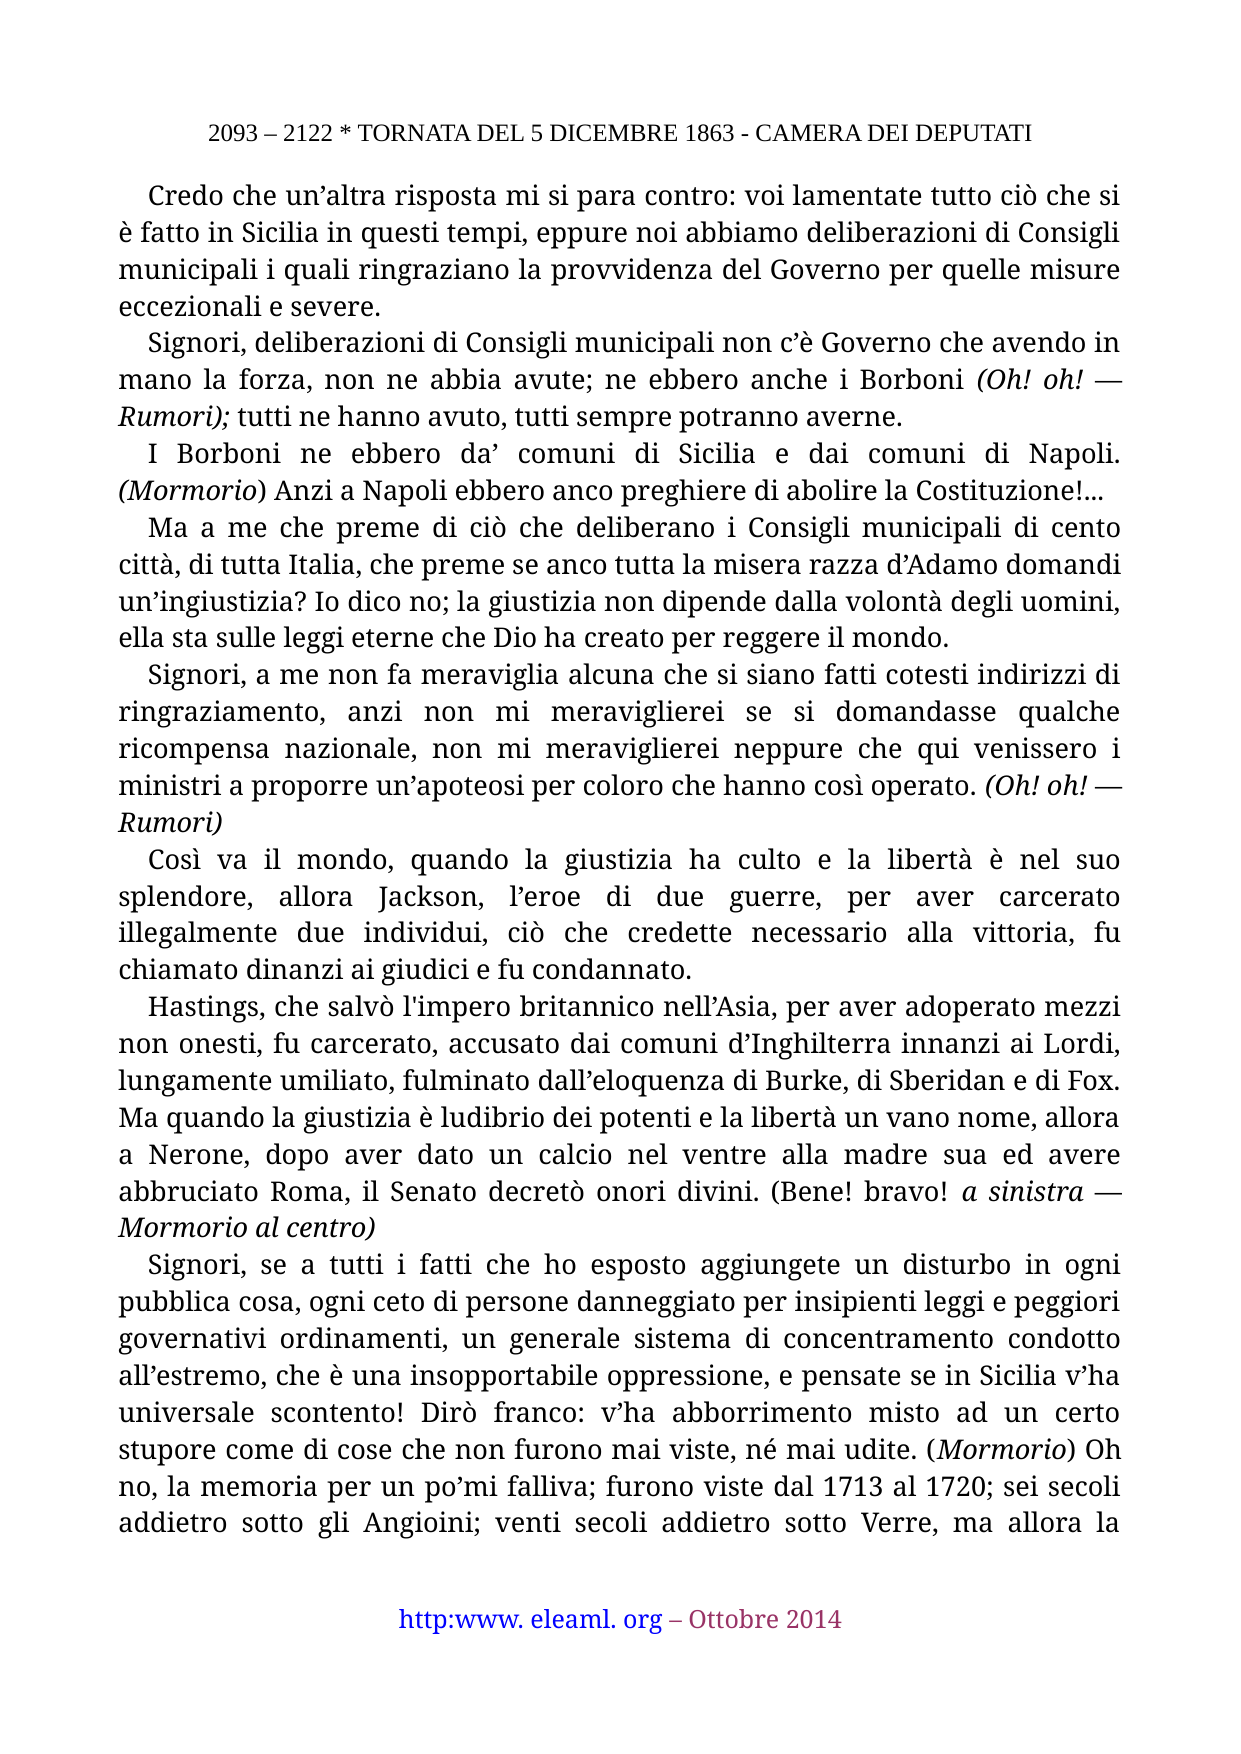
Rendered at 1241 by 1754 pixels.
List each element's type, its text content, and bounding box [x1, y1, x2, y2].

text Credo che un’altra risposta mi si para contro: voi lamentate tutto ciò che si è fatto in Sicilia in questi tempi, eppure noi abbiamo deliberazioni di Consigli municipali i quali ringraziano la provvidenza del Governo per quelle misure eccezionali e severe. [118, 176, 1122, 324]
text Così va il mondo, quando la giustizia ha culto e la libertà è nel suo splendore, allora Jackson, l’eroe di due guerre, per aver carcerato illegalmente due individui, ciò che credette necessario alla vittoria, fu chiamato dinanzi ai giudici e fu condannato. [118, 840, 1122, 988]
text Ma a me che preme di ciò che deliberano i Consigli municipali di cento città, di tutta Italia, che preme se anco tutta la misera razza d’Adamo domandi un’ingiustizia? Io dico no; la giustizia non dipende dalla volontà degli uomini, ella sta sulle leggi eterne che Dio ha creato per reggere il mondo. [118, 508, 1122, 656]
text Signori, se a tutti i fatti che ho esposto aggiungete un disturbo in ogni pubblica cosa, ogni ceto di persone danneggiato per insipienti leggi e peggiori governativi ordinamenti, un generale sistema di concentramento condotto all’estremo, che è una insopportabile oppressione, e pensate se in Sicilia v’ha universale scontento! Dirò franco: v’ha abborrimento misto ad un certo stupore come di cose che non furono mai viste, né mai udite. (Mormorio) Oh no, la memoria per un po’mi falliva; furono viste dal 1713 al 1720; sei secoli addietro sotto gli Angioini; venti secoli addietro sotto Verre, ma allora la [118, 1246, 1122, 1541]
text I Borboni ne ebbero da’ comuni di Sicilia e dai comuni di Napoli. (Mormorio) Anzi a Napoli ebbero anco preghiere di abolire la Costituzione!... [118, 434, 1122, 508]
text Hastings, che salvò l'impero britannico nell’Asia, per aver adoperato mezzi non onesti, fu carcerato, accusato dai comuni d’Inghilterra innanzi ai Lordi, lungamente umiliato, fulminato dall’eloquenza di Burke, di Sberidan e di Fox. Ma quando la giustizia è ludibrio dei potenti e la libertà un vano nome, allora a Nerone, dopo aver dato un calcio nel ventre alla madre sua ed avere abbruciato Roma, il Senato decretò onori divini. (Bene! bravo! a sinistra — Mormorio al centro) [118, 988, 1122, 1246]
text Signori, deliberazioni di Consigli municipali non c’è Governo che avendo in mano la forza, non ne abbia avute; ne ebbero anche i Borboni (Oh! oh! — Rumori); tutti ne hanno avuto, tutti sempre potranno averne. [118, 324, 1122, 434]
text Signori, a me non fa meraviglia alcuna che si siano fatti cotesti indirizzi di ringraziamento, anzi non mi meraviglierei se si domandasse qualche ricompensa nazionale, non mi meraviglierei neppure che qui venissero i ministri a proporre un’apoteosi per coloro che hanno così operato. (Oh! oh! — Rumori) [118, 656, 1122, 840]
